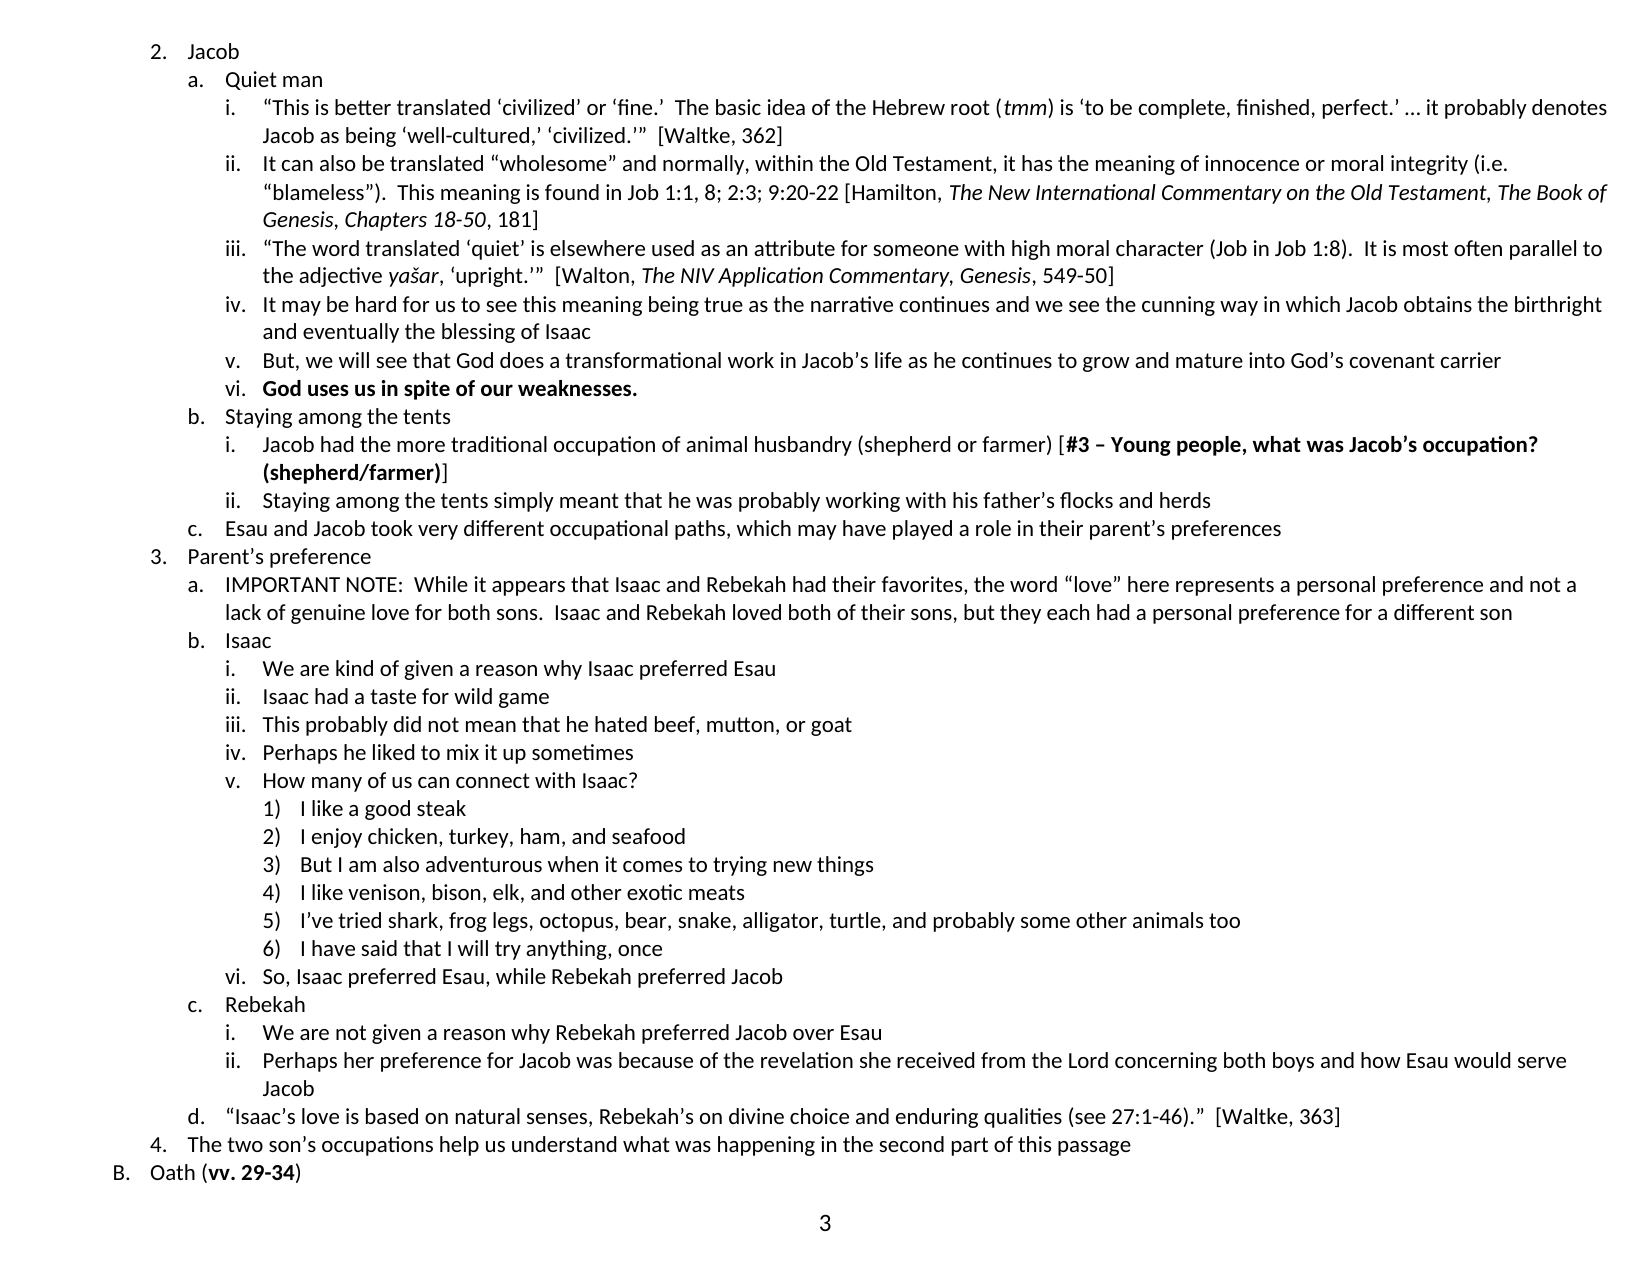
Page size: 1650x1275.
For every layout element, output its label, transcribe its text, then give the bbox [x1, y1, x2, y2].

list Isaac [187, 626, 1612, 654]
list Jacob had the more traditional occupation of animal husbandry (shepherd or farmer) [#3 – Young people, what was Jacob’s occupation? (shepherd/farmer)] [225, 430, 1612, 486]
list Jacob [150, 37, 1612, 66]
list “This is better translated ‘civilized’ or ‘fine.’ The basic idea of the Hebrew root (tmm) is ‘to be complete, finished, perfect.’ … it probably denotes Jacob as being ‘well-cultured,’ ‘civilized.’” [Waltke, 362] [225, 93, 1612, 149]
list Parent’s preference [150, 542, 1612, 570]
list Oath (vv. 29-34) [112, 1158, 1612, 1186]
list It can also be translated “wholesome” and normally, within the Old Testament, it has the meaning of innocence or moral integrity (i.e. “blameless”). This meaning is found in Job 1:1, 8; 2:3; 9:20-22 [Hamilton, The New International Commentary on the Old Testament, The Book of Genesis, Chapters 18-50, 181] [225, 149, 1612, 234]
list Perhaps her preference for Jacob was because of the revelation she received from the Lord concerning both boys and how Esau would serve Jacob [225, 1046, 1612, 1102]
list I have said that I will try anything, once [262, 934, 1612, 962]
list But, we will see that God does a transformational work in Jacob’s life as he continues to grow and mature into God’s covenant carrier [225, 346, 1612, 374]
list How many of us can connect with Isaac? [225, 766, 1612, 794]
list We are kind of given a reason why Isaac preferred Esau [225, 654, 1612, 682]
list I like a good steak [262, 794, 1612, 822]
list I like venison, bison, elk, and other exotic meats [262, 878, 1612, 906]
list Isaac had a taste for wild game [225, 682, 1612, 710]
list This probably did not mean that he hated beef, mutton, or goat [225, 710, 1612, 738]
list Rebekah [187, 990, 1612, 1018]
list Esau and Jacob took very different occupational paths, which may have played a role in their parent’s preferences [187, 514, 1612, 542]
list “Isaac’s love is based on natural senses, Rebekah’s on divine choice and enduring qualities (see 27:1-46).” [Waltke, 363] [187, 1102, 1612, 1130]
list We are not given a reason why Rebekah preferred Jacob over Esau [225, 1018, 1612, 1046]
list IMPORTANT NOTE: While it appears that Isaac and Rebekah had their favorites, the word “love” here represents a personal preference and not a lack of genuine love for both sons. Isaac and Rebekah loved both of their sons, but they each had a personal preference for a different son [187, 570, 1612, 626]
list So, Isaac preferred Esau, while Rebekah preferred Jacob [225, 962, 1612, 990]
list I’ve tried shark, frog legs, octopus, bear, snake, alligator, turtle, and probably some other animals too [262, 906, 1612, 934]
list The two son’s occupations help us understand what was happening in the second part of this passage [150, 1130, 1612, 1158]
list It may be hard for us to see this meaning being true as the narrative continues and we see the cunning way in which Jacob obtains the birthright and eventually the blessing of Isaac [225, 290, 1612, 346]
list Staying among the tents [187, 402, 1612, 430]
list I enjoy chicken, turkey, ham, and seafood [262, 822, 1612, 850]
list Quiet man [187, 66, 1612, 93]
list Perhaps he liked to mix it up sometimes [225, 738, 1612, 766]
list But I am also adventurous when it comes to trying new things [262, 850, 1612, 878]
list Staying among the tents simply meant that he was probably working with his father’s flocks and herds [225, 486, 1612, 514]
list God uses us in spite of our weaknesses. [225, 374, 1612, 402]
list “The word translated ‘quiet’ is elsewhere used as an attribute for someone with high moral character (Job in Job 1:8). It is most often parallel to the adjective yašar, ‘upright.’” [Walton, The NIV Application Commentary, Genesis, 549-50] [225, 234, 1612, 290]
